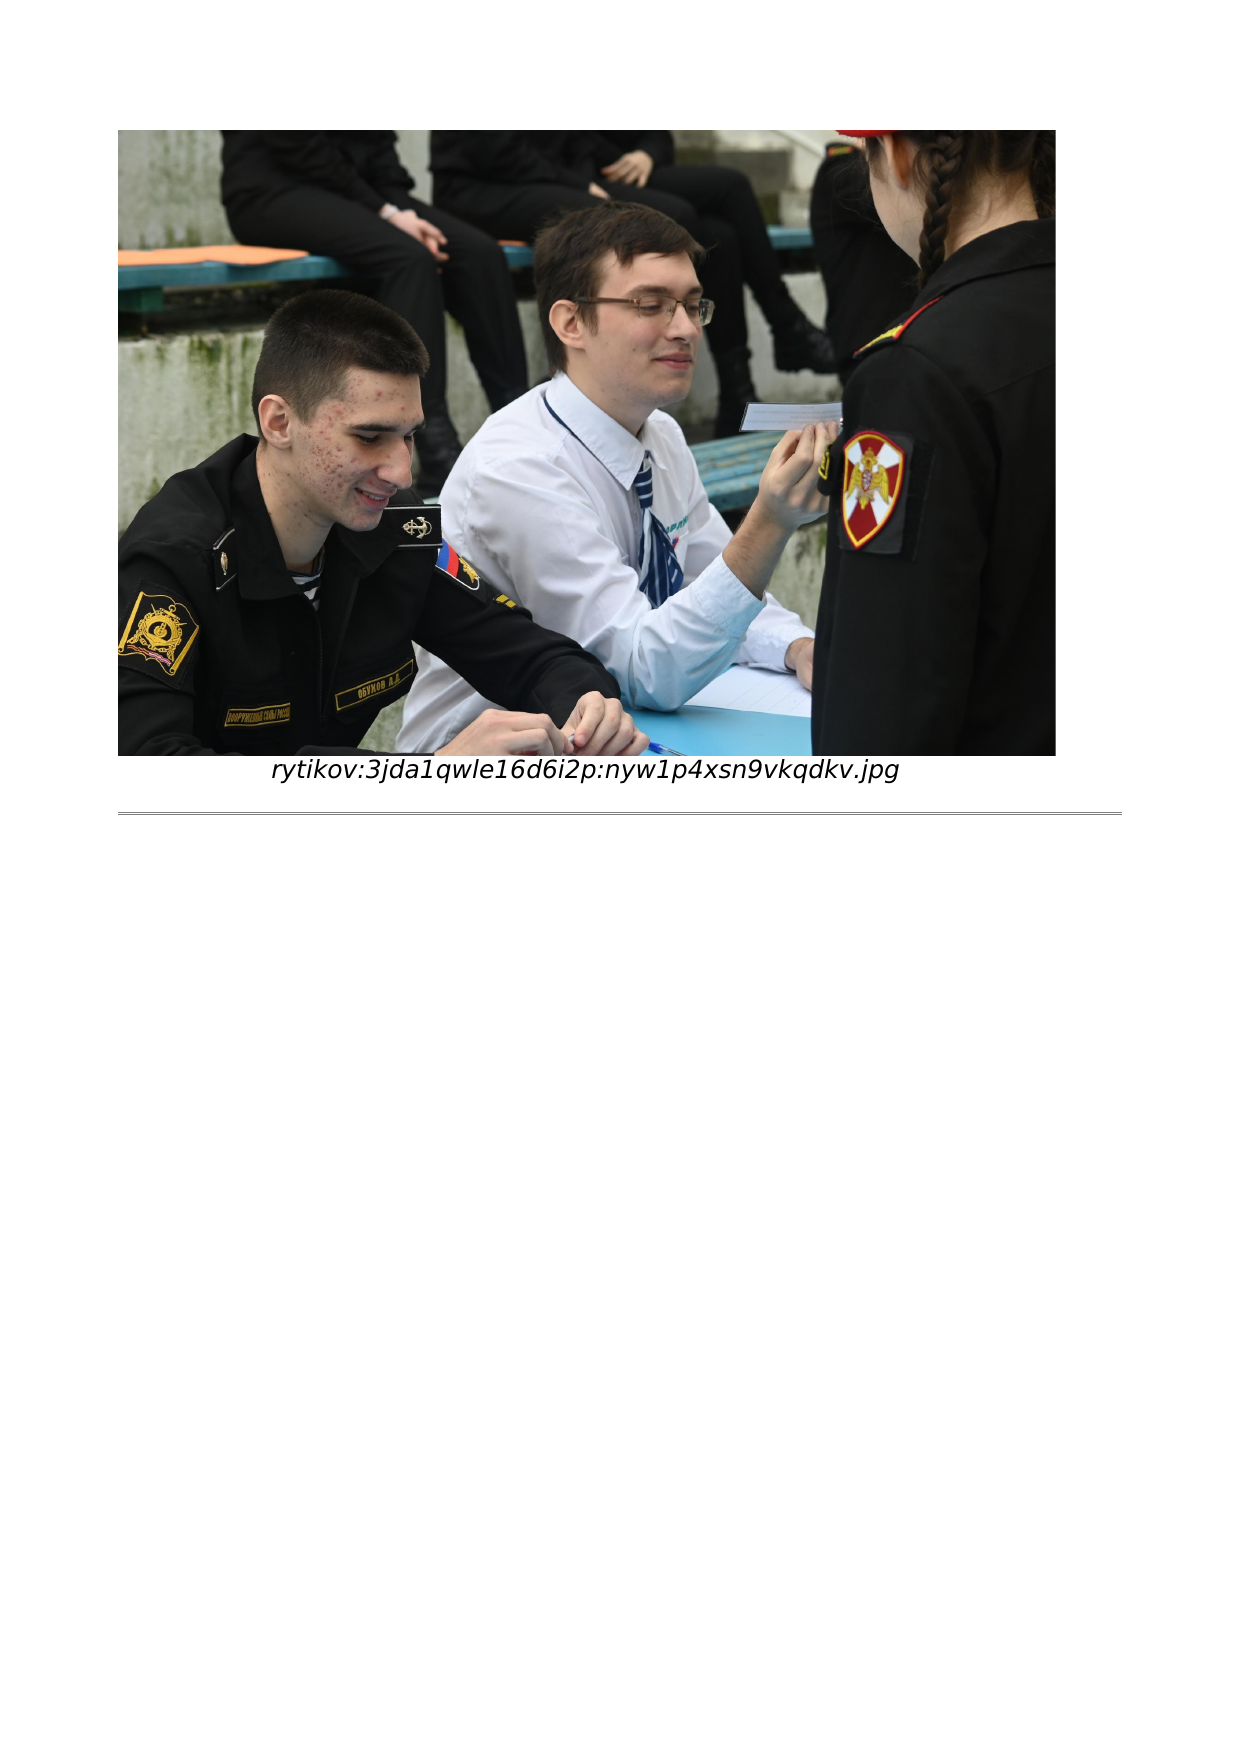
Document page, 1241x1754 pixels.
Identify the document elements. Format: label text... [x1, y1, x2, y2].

picture [118, 130, 1056, 756]
text rytikov:3jda1qwle16d6i2p:nyw1p4xsn9vkqdkv.jpg [118, 756, 1056, 785]
